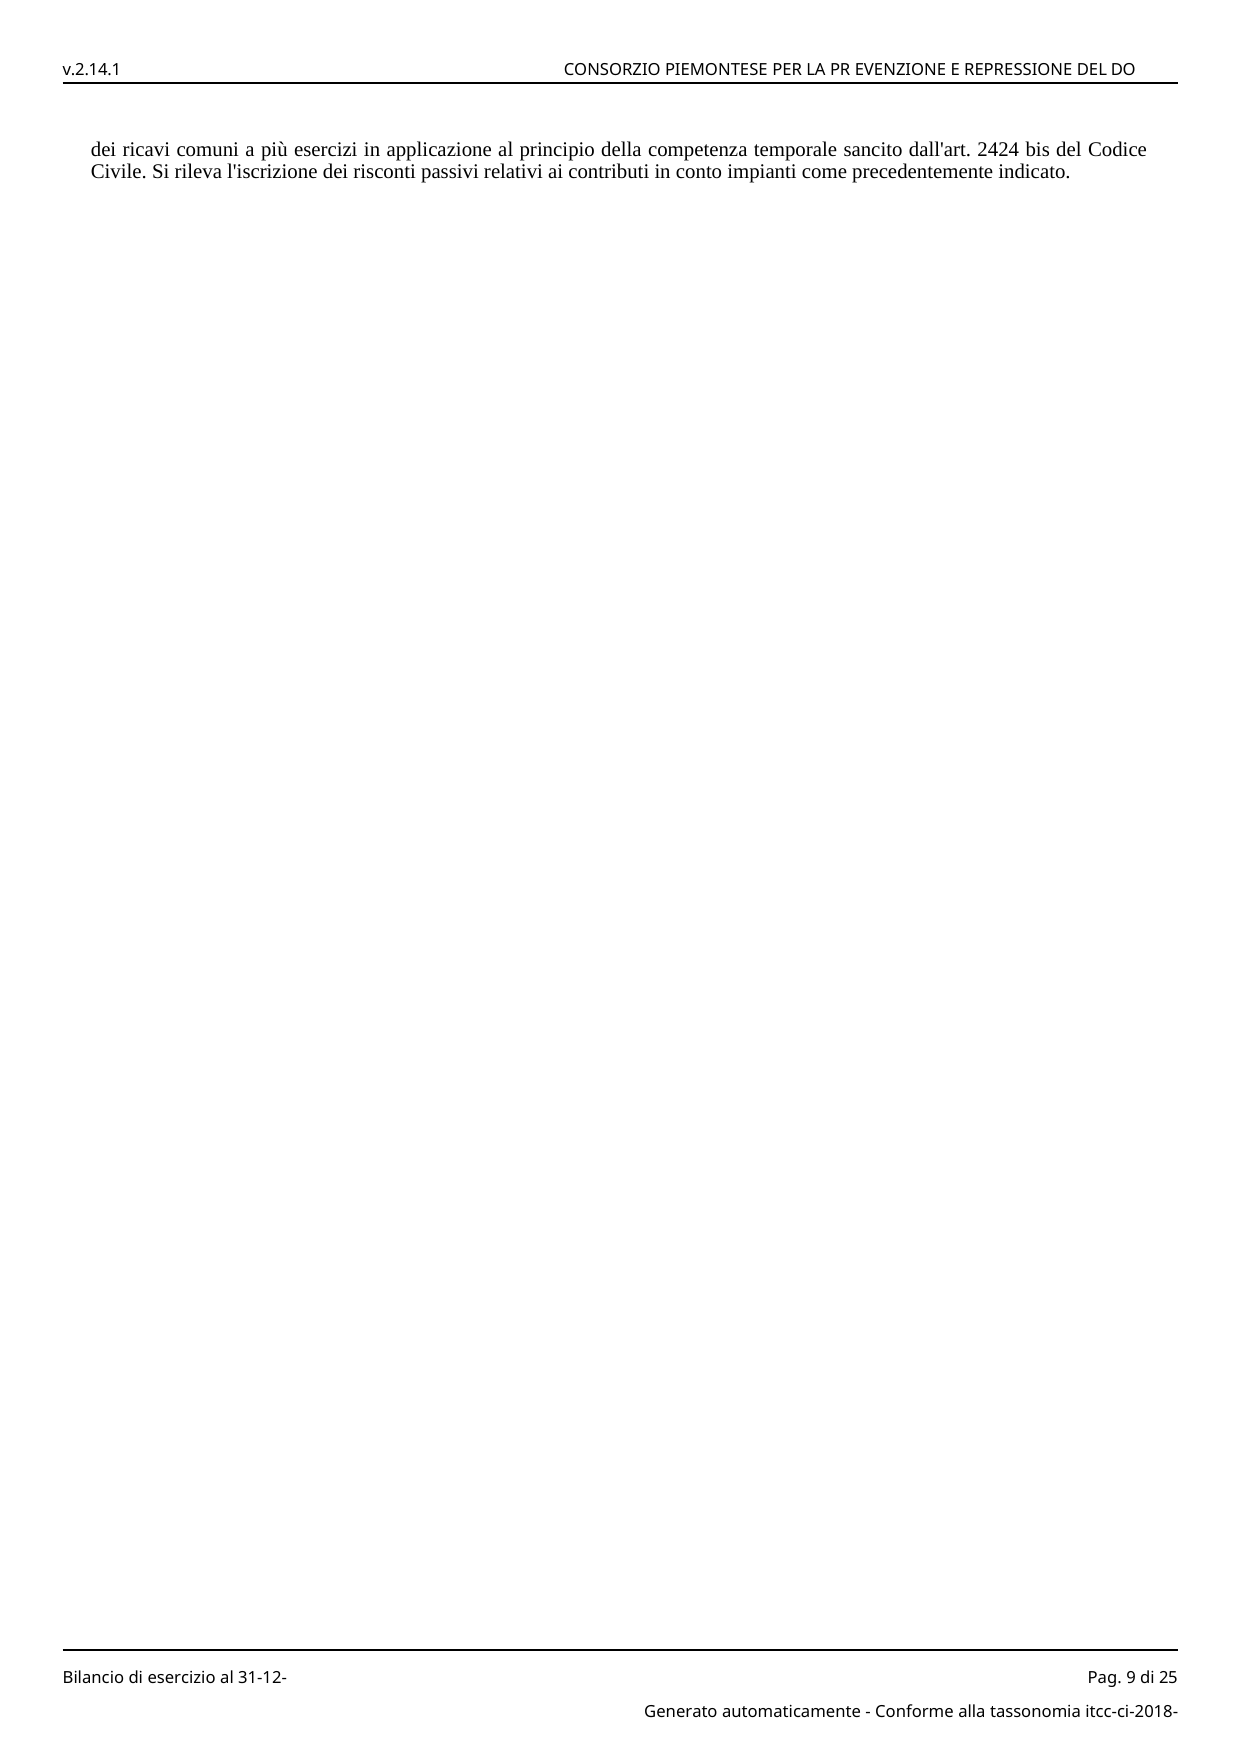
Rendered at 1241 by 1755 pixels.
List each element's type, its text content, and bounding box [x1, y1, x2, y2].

text dei ricavi comuni a più esercizi in applicazione al principio della competenza temporale sancito dall'art. 2424 bis del Codice Civile. Si rileva l'iscrizione dei risconti passivi relativi ai contributi in conto impianti come precedentemente indicato. [91, 138, 1150, 183]
